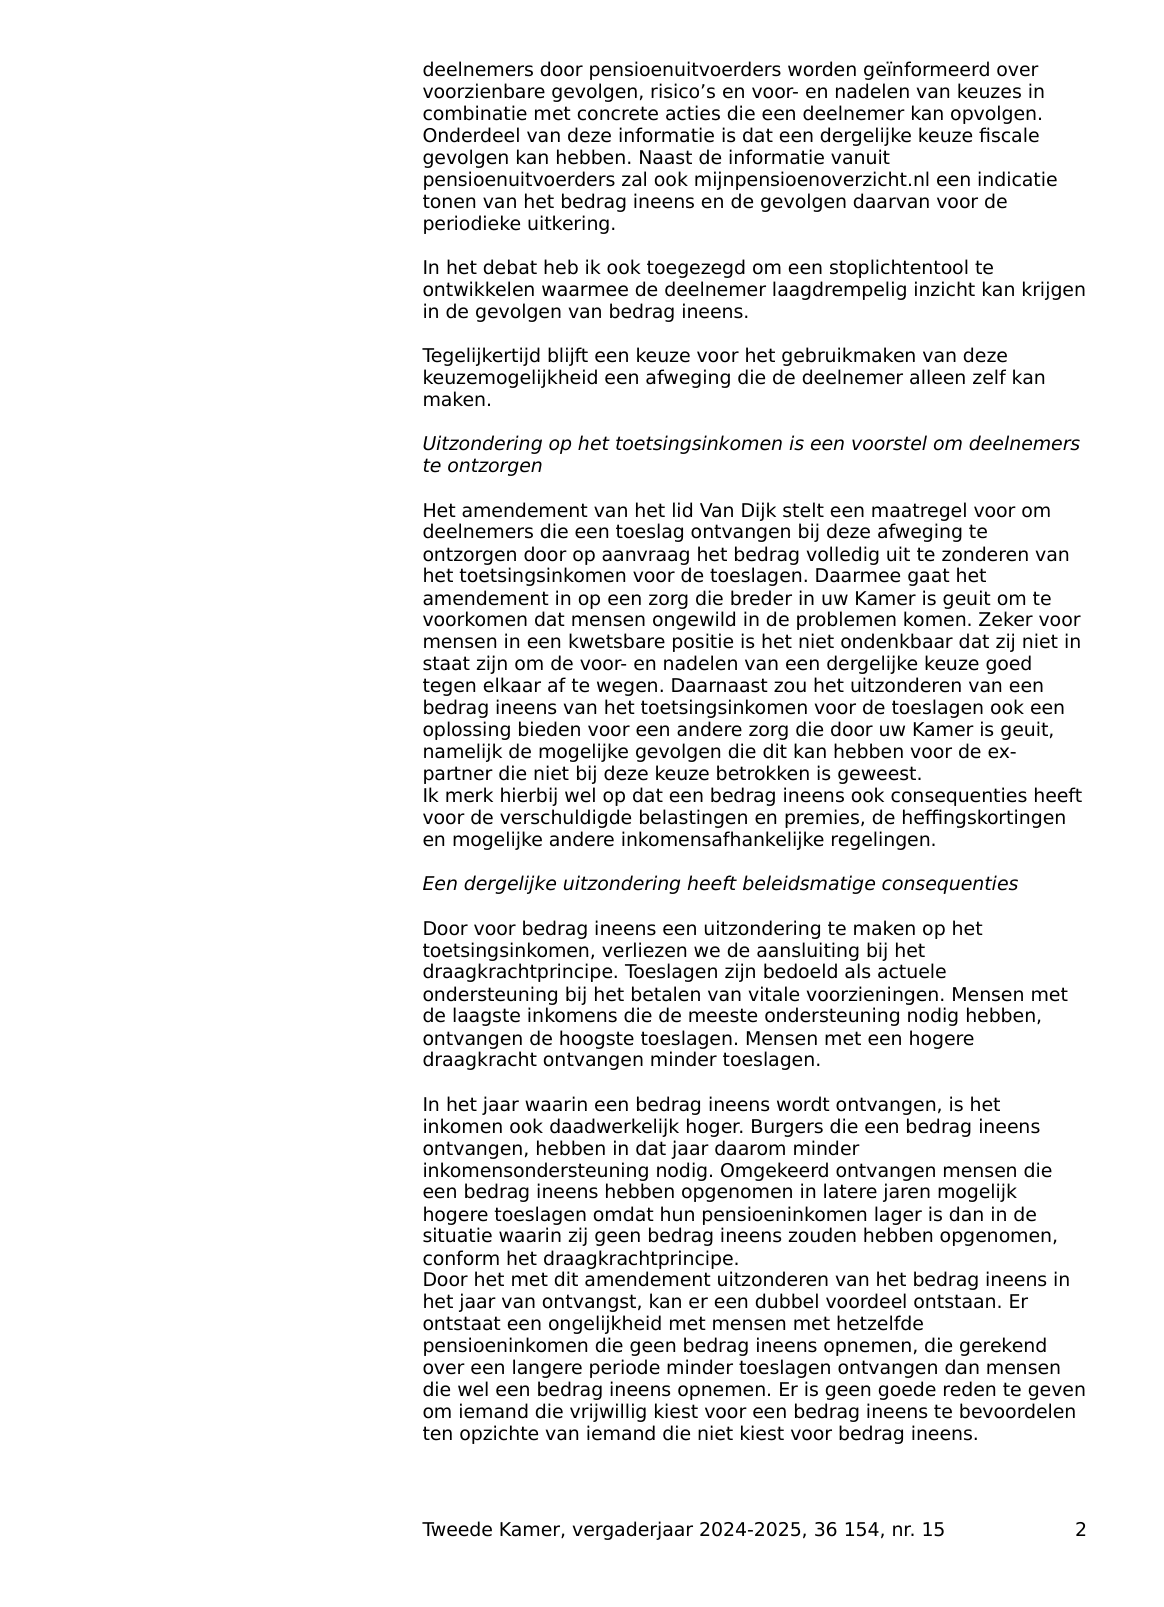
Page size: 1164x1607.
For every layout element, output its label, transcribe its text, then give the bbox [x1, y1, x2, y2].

text Door voor bedrag ineens een uitzondering te maken op het toetsingsinkomen, verliezen we de aansluiting bij het draagkrachtprincipe. Toeslagen zijn bedoeld als actuele ondersteuning bij het betalen van vitale voorzieningen. Mensen met de laagste inkomens die de meeste ondersteuning nodig hebben, ontvangen de hoogste toeslagen. Mensen met een hogere draagkracht ontvangen minder toeslagen. [422, 917, 1087, 1071]
text Tegelijkertijd blijft een keuze voor het gebruikmaken van deze keuzemogelijkheid een afweging die de deelnemer alleen zelf kan maken. [422, 345, 1087, 411]
text Door het met dit amendement uitzonderen van het bedrag ineens in het jaar van ontvangst, kan er een dubbel voordeel ontstaan. Er ontstaat een ongelijkheid met mensen met hetzelfde pensioeninkomen die geen bedrag ineens opnemen, die gerekend over een langere periode minder toeslagen ontvangen dan mensen die wel een bedrag ineens opnemen. Er is geen goede reden te geven om iemand die vrijwillig kiest voor een bedrag ineens te bevoordelen ten opzichte van iemand die niet kiest voor bedrag ineens. [422, 1269, 1087, 1445]
text In het debat heb ik ook toegezegd om een stoplichtentool te ontwikkelen waarmee de deelnemer laagdrempelig inzicht kan krijgen in de gevolgen van bedrag ineens. [422, 257, 1087, 323]
subtitle Een dergelijke uitzondering heeft beleidsmatige consequenties [422, 873, 1087, 895]
subtitle Uitzondering op het toetsingsinkomen is een voorstel om deelnemers te ontzorgen [422, 433, 1087, 477]
text In het jaar waarin een bedrag ineens wordt ontvangen, is het inkomen ook daadwerkelijk hoger. Burgers die een bedrag ineens ontvangen, hebben in dat jaar daarom minder inkomensondersteuning nodig. Omgekeerd ontvangen mensen die een bedrag ineens hebben opgenomen in latere jaren mogelijk hogere toeslagen omdat hun pensioeninkomen lager is dan in de situatie waarin zij geen bedrag ineens zouden hebben opgenomen, conform het draagkrachtprincipe. [422, 1093, 1087, 1269]
text Ik merk hierbij wel op dat een bedrag ineens ook consequenties heeft voor de verschuldigde belastingen en premies, de heffingskortingen en mogelijke andere inkomensafhankelijke regelingen. [422, 785, 1087, 851]
text Het amendement van het lid Van Dijk stelt een maatregel voor om deelnemers die een toeslag ontvangen bij deze afweging te ontzorgen door op aanvraag het bedrag volledig uit te zonderen van het toetsingsinkomen voor de toeslagen. Daarmee gaat het amendement in op een zorg die breder in uw Kamer is geuit om te voorkomen dat mensen ongewild in de problemen komen. Zeker voor mensen in een kwetsbare positie is het niet ondenkbaar dat zij niet in staat zijn om de voor- en nadelen van een dergelijke keuze goed tegen elkaar af te wegen. Daarnaast zou het uitzonderen van een bedrag ineens van het toetsingsinkomen voor de toeslagen ook een oplossing bieden voor een andere zorg die door uw Kamer is geuit, namelijk de mogelijke gevolgen die dit kan hebben voor de ex-partner die niet bij deze keuze betrokken is geweest. [422, 499, 1087, 785]
text deelnemers door pensioenuitvoerders worden geïnformeerd over voorzienbare gevolgen, risico’s en voor- en nadelen van keuzes in combinatie met concrete acties die een deelnemer kan opvolgen. Onderdeel van deze informatie is dat een dergelijke keuze fiscale gevolgen kan hebben. Naast de informatie vanuit pensioenuitvoerders zal ook mijnpensioenoverzicht.nl een indicatie tonen van het bedrag ineens en de gevolgen daarvan voor de periodieke uitkering. [422, 59, 1087, 235]
